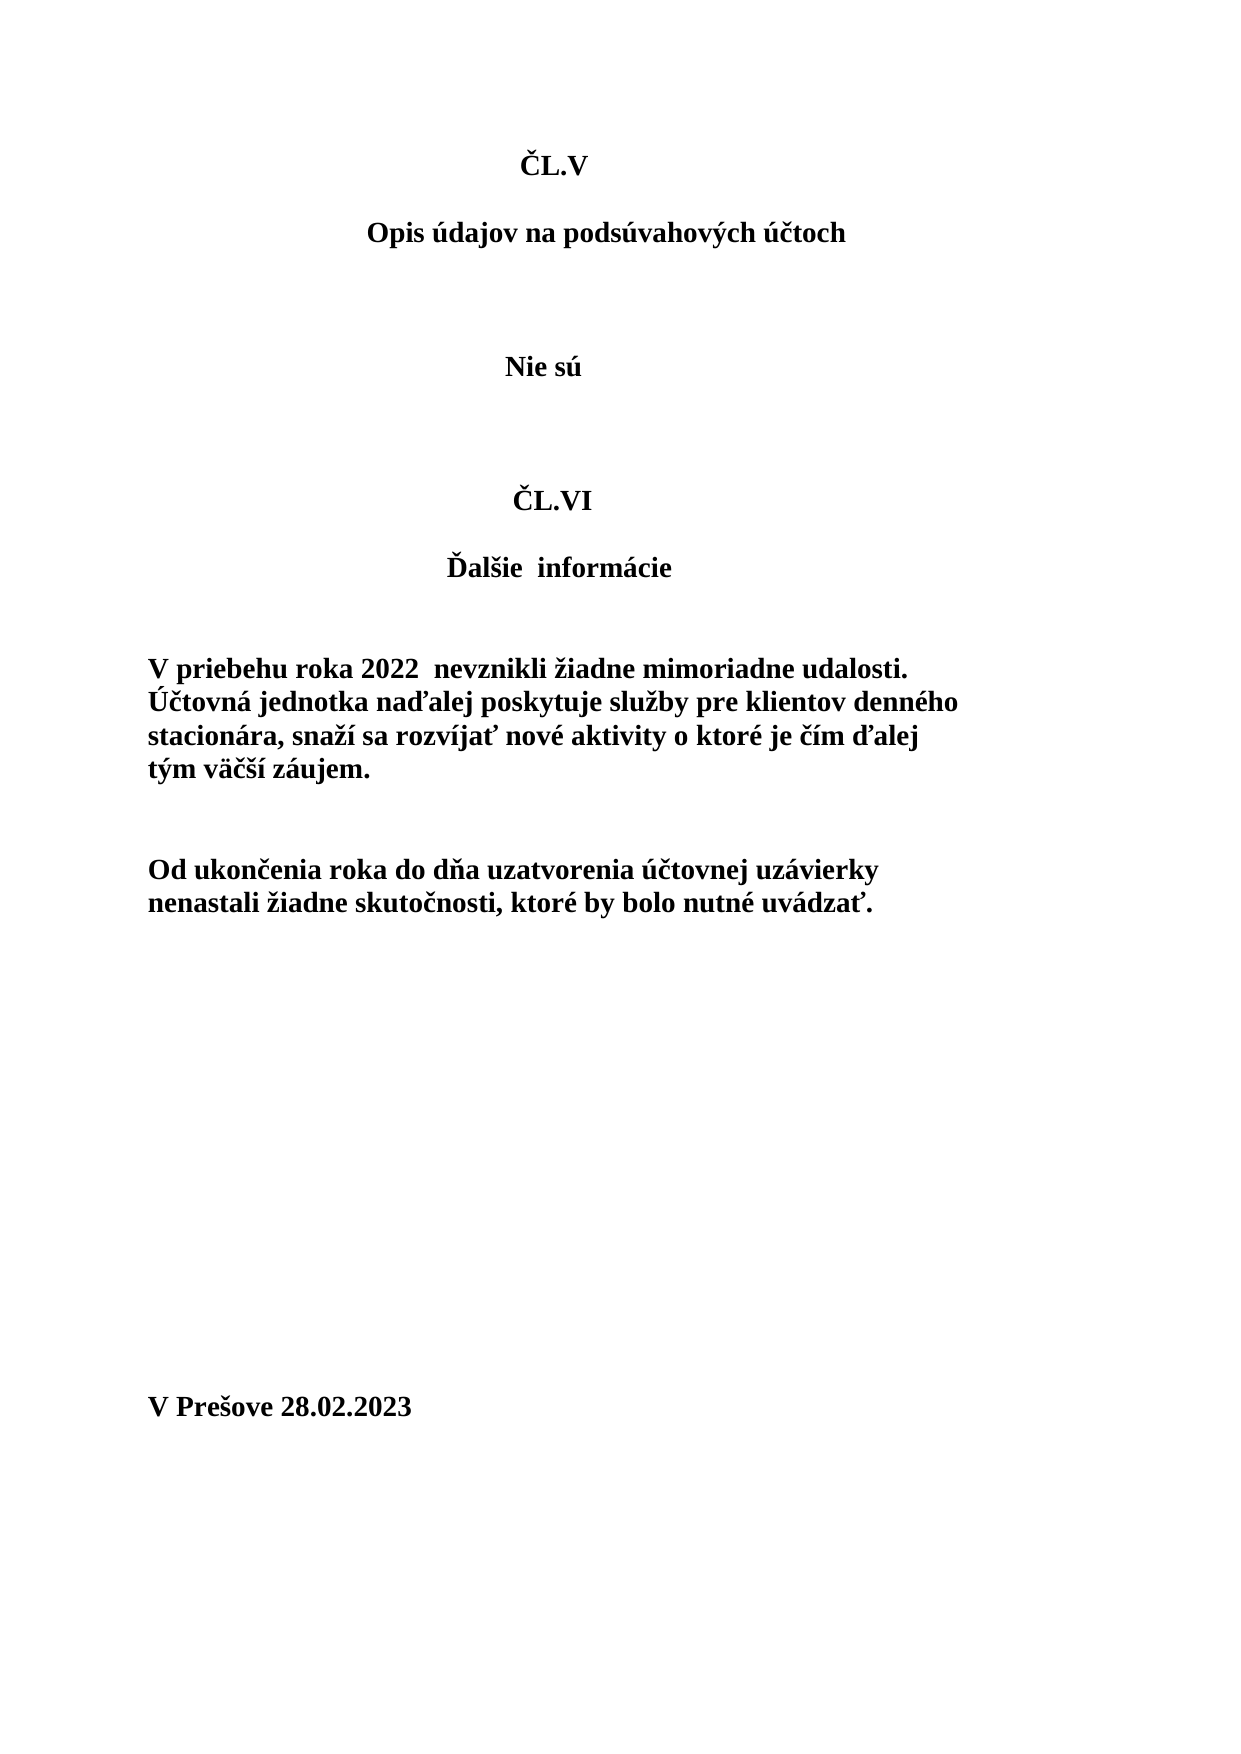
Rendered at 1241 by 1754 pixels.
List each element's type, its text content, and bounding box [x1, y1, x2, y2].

text tým väčší záujem. [148, 751, 1093, 785]
text Nie sú [148, 349, 1093, 382]
subtitle ČL.V [148, 148, 1093, 181]
text stacionára, snaží sa rozvíjať nové aktivity o ktoré je čím ďalej [148, 718, 1093, 751]
text Ďalšie informácie [148, 550, 1093, 584]
text Účtovná jednotka naďalej poskytuje služby pre klientov denného [148, 684, 1093, 718]
text ČL.VI [148, 483, 1093, 517]
text Opis údajov na podsúvahových účtoch [148, 215, 1093, 248]
text V Prešove 28.02.2023 [148, 1389, 1093, 1422]
text V priebehu roka 2022 nevznikli žiadne mimoriadne udalosti. [148, 651, 1093, 684]
text nenastali žiadne skutočnosti, ktoré by bolo nutné uvádzať. [148, 886, 1093, 919]
text Od ukončenia roka do dňa uzatvorenia účtovnej uzávierky [148, 852, 1093, 886]
